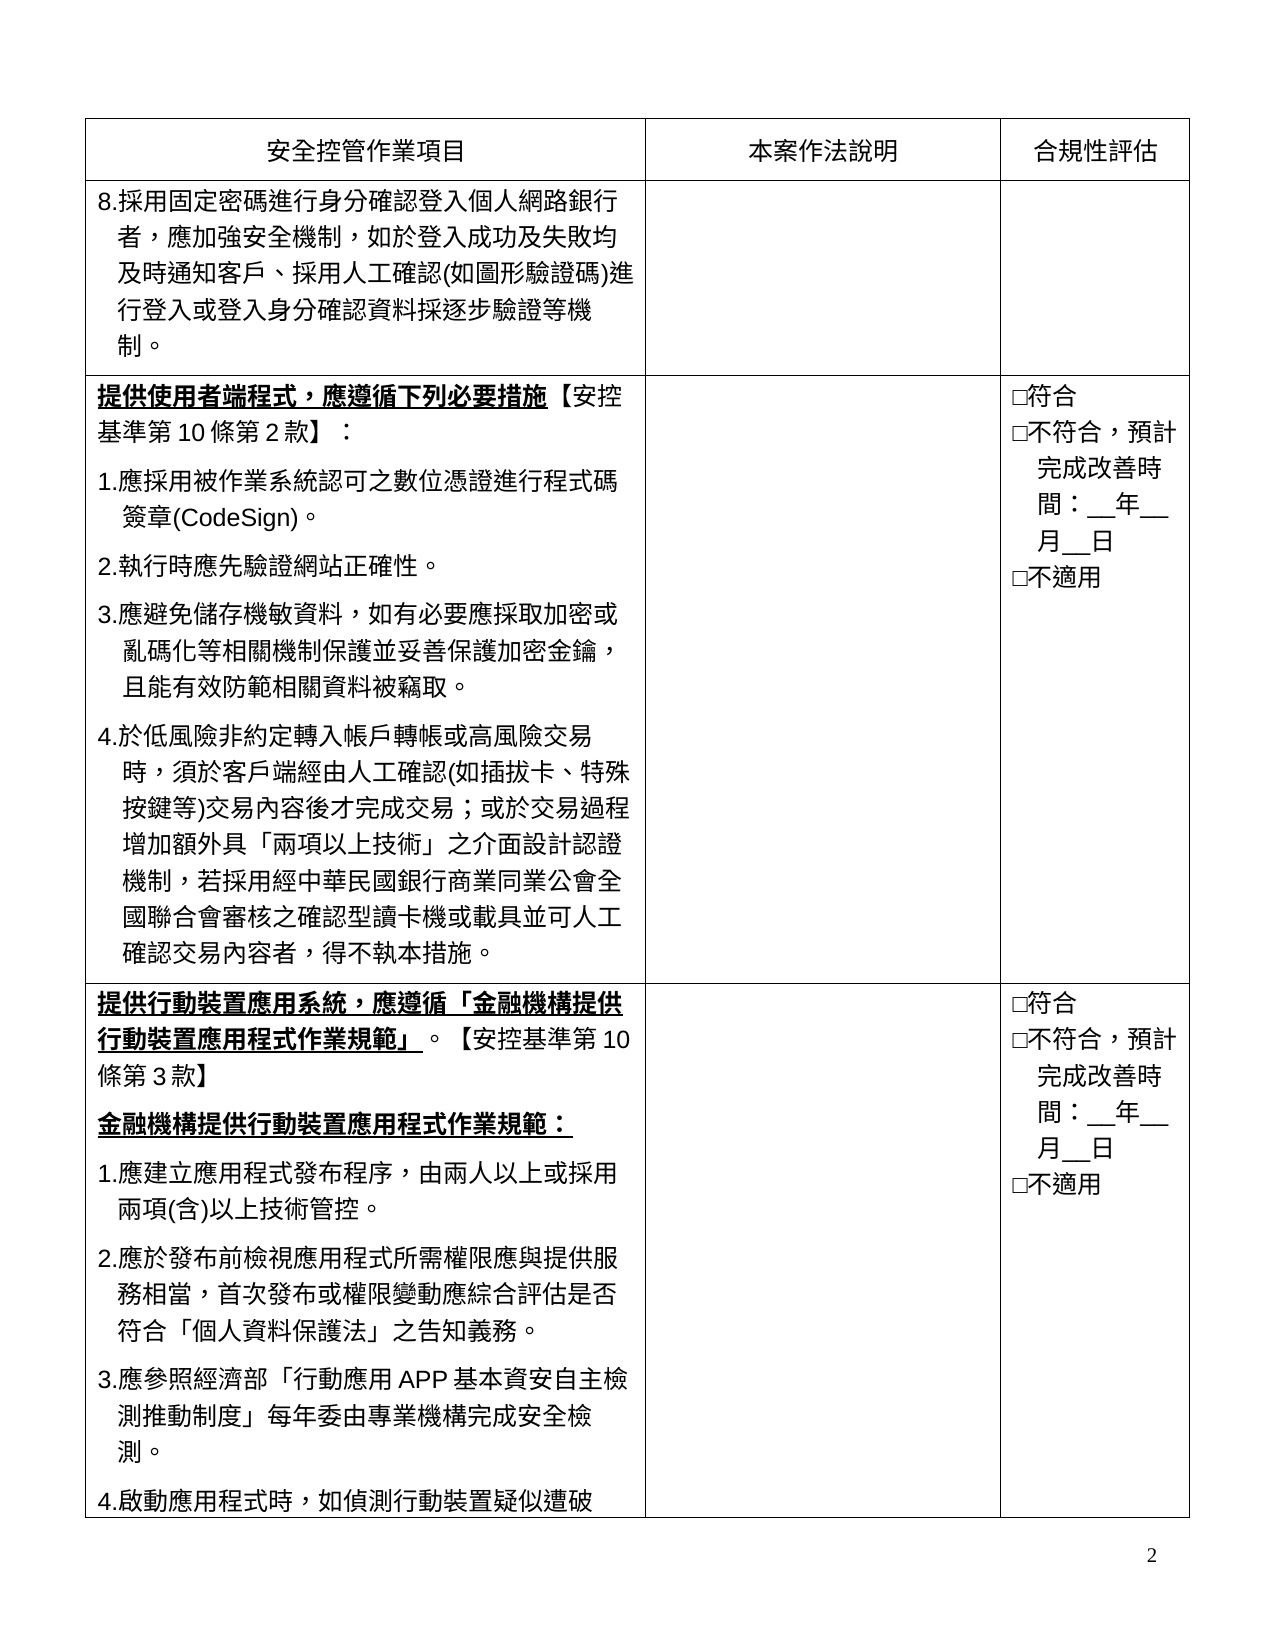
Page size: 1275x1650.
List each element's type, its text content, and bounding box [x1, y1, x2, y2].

table_cell [646, 181, 1000, 375]
table_cell [646, 376, 1000, 982]
table_cell 提供行動裝置應用系統，應遵循「金融機構提供行動裝置應用程式作業規範」。【安控基準第10條第3款】 金融機構提供行動裝置應用程式作業規範： 1.應建立應用程式發布程序，由兩人以上或採用兩項(含)以上技術管控。 2.應於發布前檢視應用程式所需權限應與提供服務相當，首次發布或權限變動應綜合評估是否符合「個人資料保護法」之告知義務。 3.應參照經濟部「行動應用APP基本資安自主檢測推動制度」每年委由專業機構完成安全檢測。 4.啟動應用程式時，如偵測行動裝置疑似遭破 [86, 984, 645, 1517]
table_cell □符合 □不符合，預計完成改善時間：__年__月__日 □不適用 [1001, 376, 1189, 982]
table_header 本案作法說明 [646, 119, 1000, 180]
table_header 安全控管作業項目 [86, 119, 645, 180]
table_cell □符合 □不符合，預計完成改善時間：__年__月__日 □不適用 [1001, 984, 1189, 1517]
table_cell [646, 984, 1000, 1517]
table_header 合規性評估 [1001, 119, 1189, 180]
table_cell 8.採用固定密碼進行身分確認登入個人網路銀行者，應加強安全機制，如於登入成功及失敗均及時通知客戶、採用人工確認(如圖形驗證碼)進行登入或登入身分確認資料採逐步驗證等機制。 [86, 181, 645, 375]
table_cell 提供使用者端程式，應遵循下列必要措施【安控基準第10條第2款】： 1.應採用被作業系統認可之數位憑證進行程式碼簽章(CodeSign)。 2.執行時應先驗證網站正確性。 3.應避免儲存機敏資料，如有必要應採取加密或亂碼化等相關機制保護並妥善保護加密金鑰，且能有效防範相關資料被竊取。 4.於低風險非約定轉入帳戶轉帳或高風險交易時，須於客戶端經由人工確認(如插拔卡、特殊按鍵等)交易內容後才完成交易；或於交易過程增加額外具「兩項以上技術」之介面設計認證機制，若採用經中華民國銀行商業同業公會全國聯合會審核之確認型讀卡機或載具並可人工確認交易內容者，得不執本措施。 [86, 376, 645, 982]
table_cell [1001, 181, 1189, 375]
